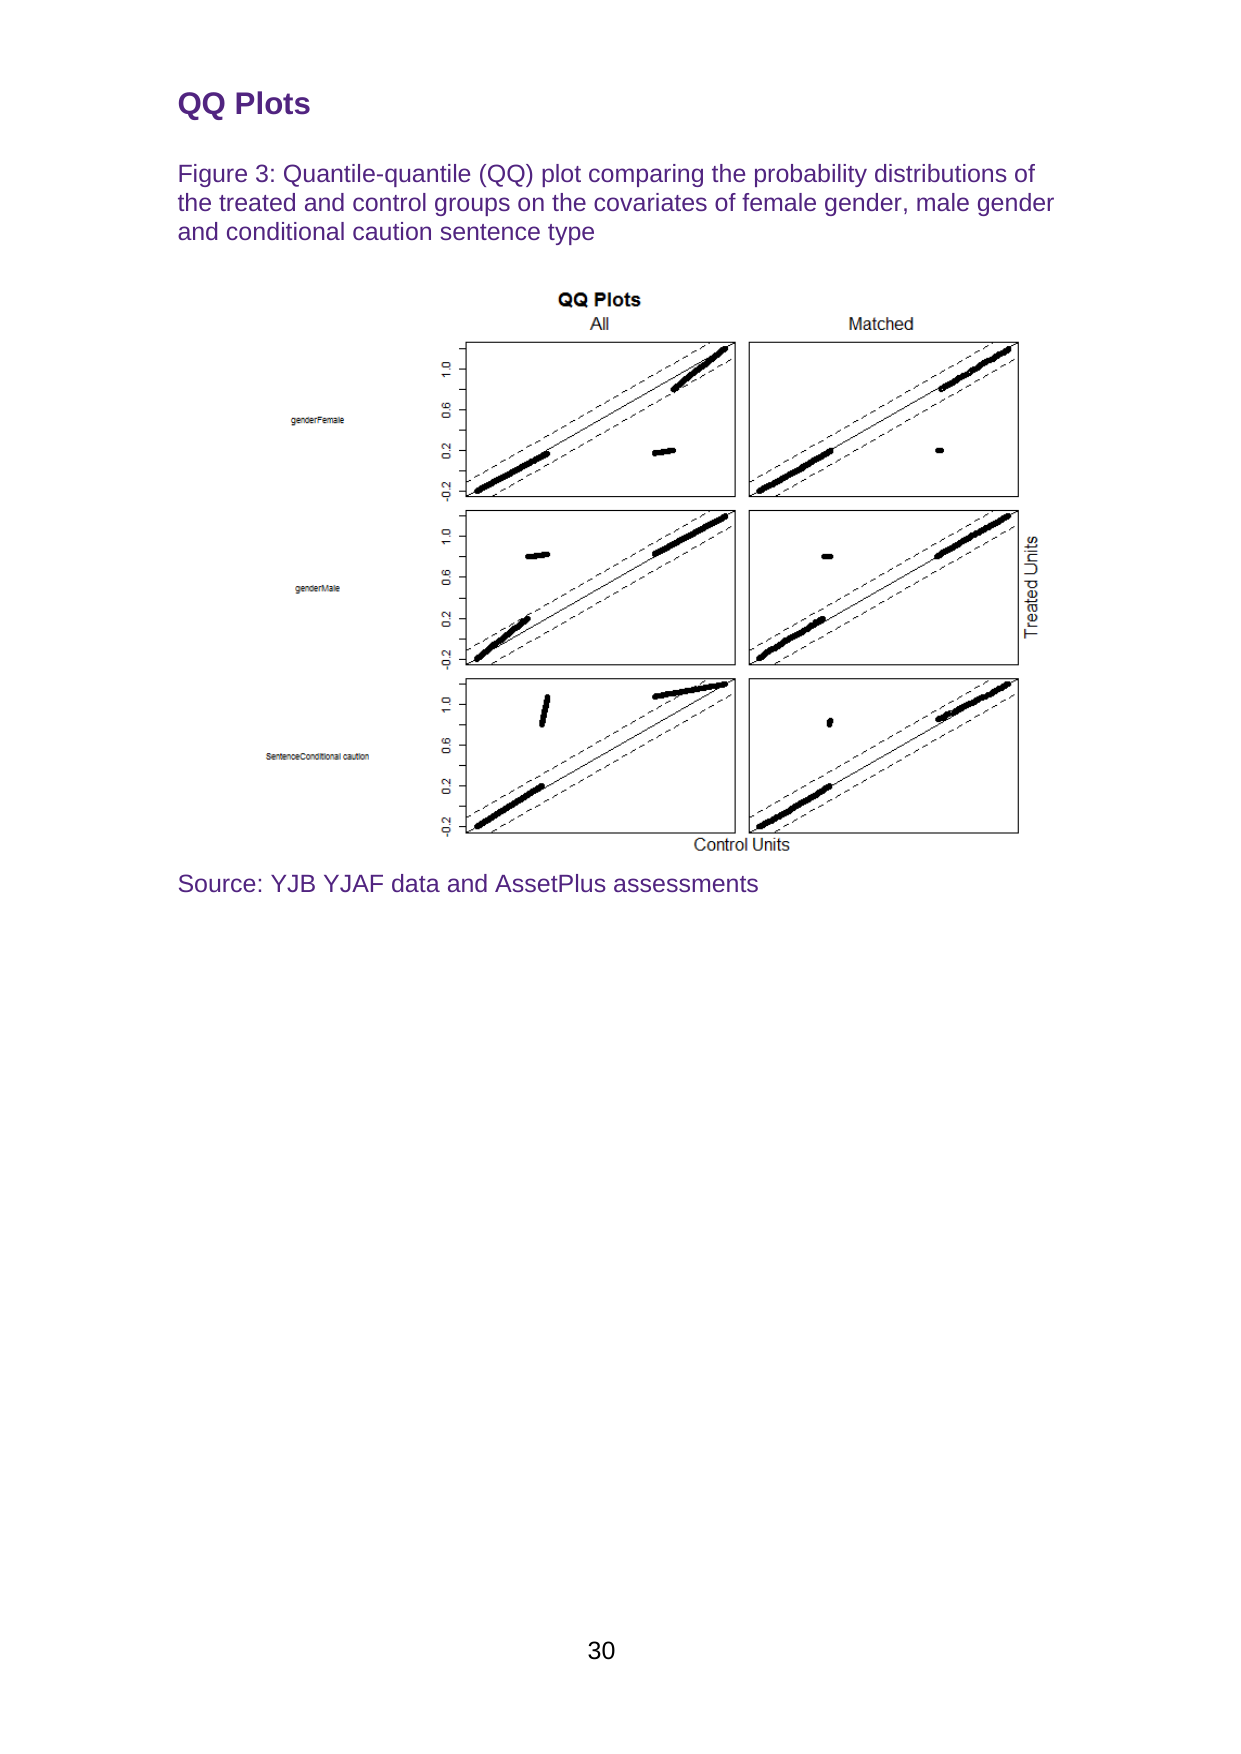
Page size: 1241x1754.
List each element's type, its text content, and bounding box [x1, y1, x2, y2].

subtitle QQ Plots [177, 85, 1063, 121]
text Figure 3: Quantile-quantile (QQ) plot comparing the probability distributions of the treated and control groups on the covariates of female gender, male gender and conditional caution sentence type [177, 159, 1063, 246]
text Source: YJB YJAF data and AssetPlus assessments [177, 262, 1063, 898]
